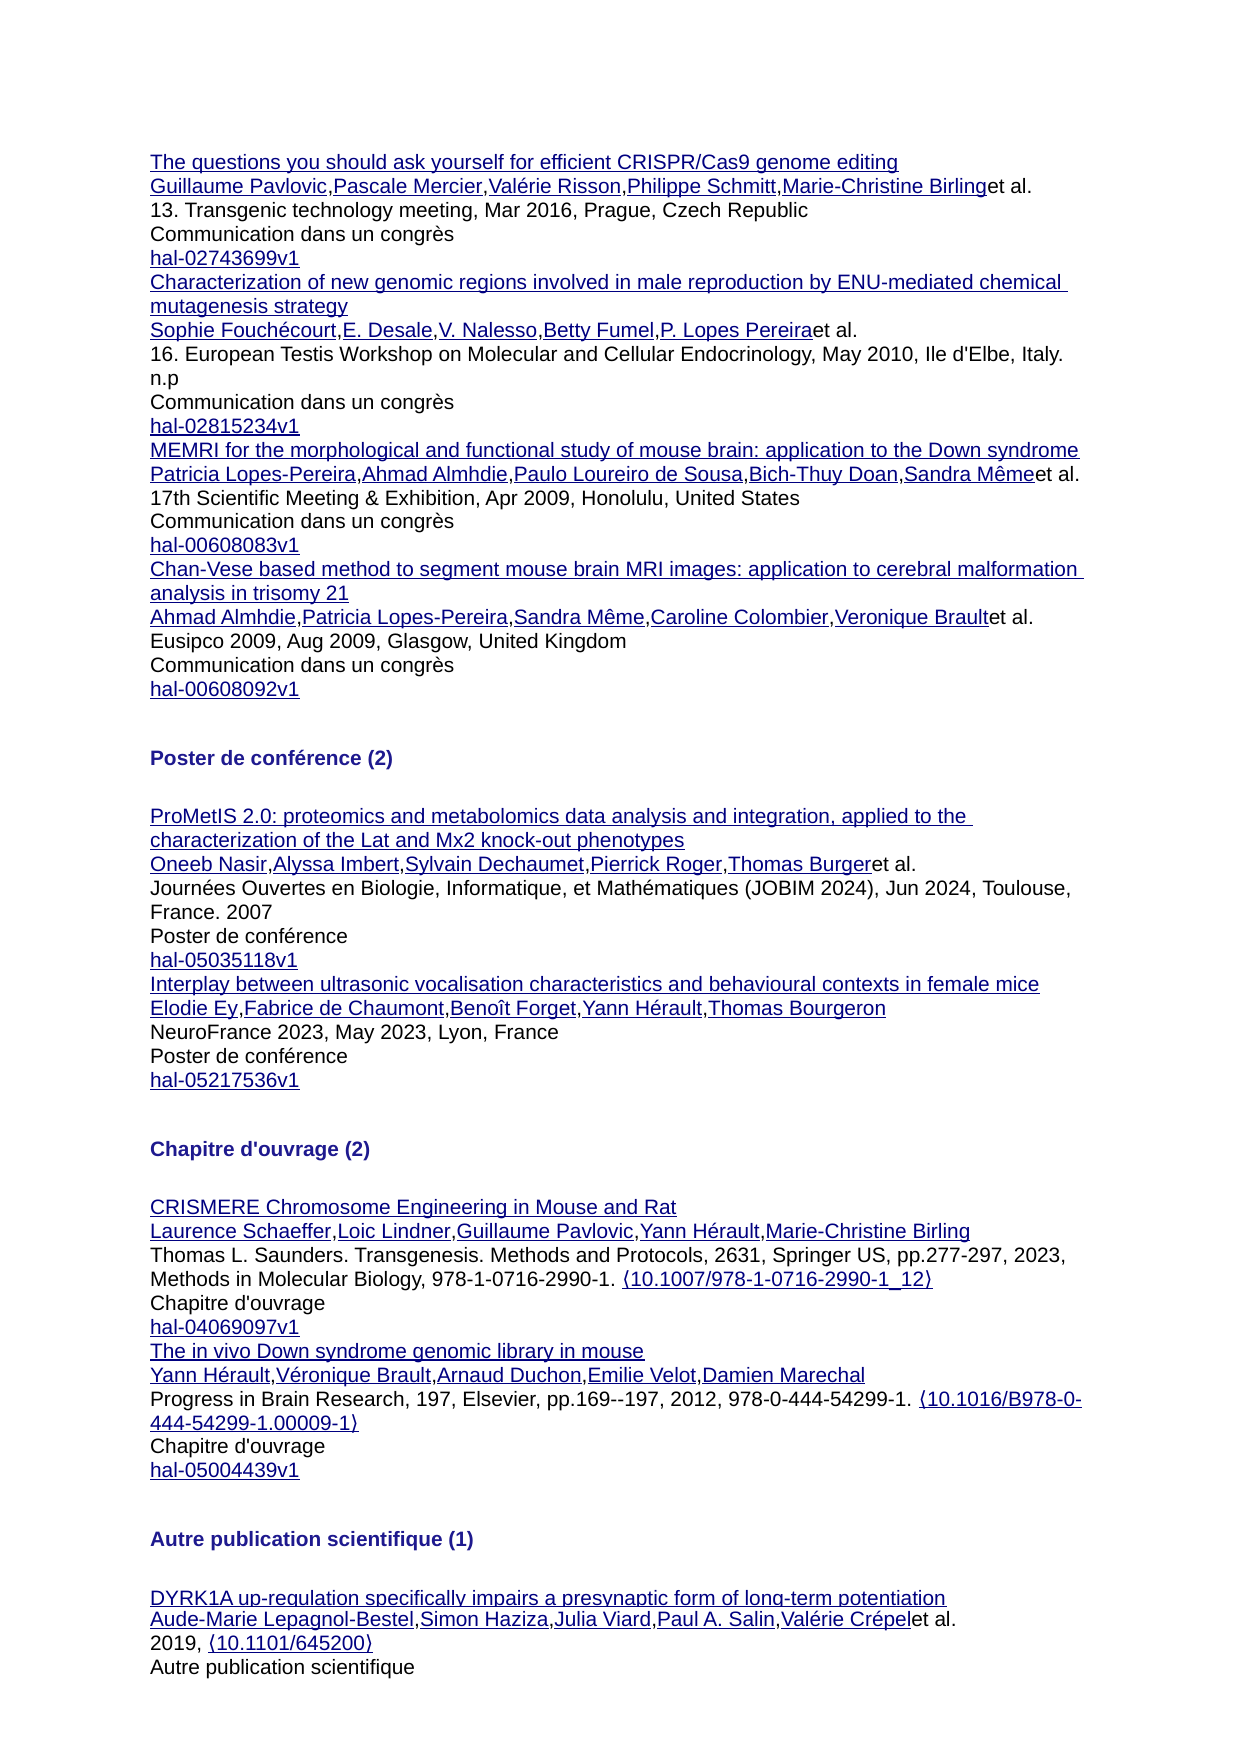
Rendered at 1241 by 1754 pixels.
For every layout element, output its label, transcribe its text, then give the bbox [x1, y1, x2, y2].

table_header DYRK1A up-regulation specifically impairs a presynaptic form of long-term potentiation Aude-Marie Lepagnol-Bestel,Simon Haziza,Julia Viard,Paul A. Salin,Valérie Crépelet al. 2019, ⟨10.1101/645200⟩ Autre publication scientifique [150, 1585, 1090, 1679]
table_cell Chan-Vese based method to segment mouse brain MRI images: application to cerebral malformation analysis in trisomy 21 Ahmad Almhdie,Patricia Lopes-Pereira,Sandra Même,Caroline Colombier,Veronique Braultet al. Eusipco 2009, Aug 2009, Glasgow, United Kingdom Communication dans un congrès hal-00608092v1 [150, 557, 1090, 701]
table_cell Interplay between ultrasonic vocalisation characteristics and behavioural contexts in female mice Elodie Ey,Fabrice de Chaumont,Benoît Forget,Yann Hérault,Thomas Bourgeron NeuroFrance 2023, May 2023, Lyon, France Poster de conférence hal-05217536v1 [150, 972, 1090, 1092]
table_header ProMetIS 2.0: proteomics and metabolomics data analysis and integration, applied to the characterization of the Lat and Mx2 knock-out phenotypes Oneeb Nasir,Alyssa Imbert,Sylvain Dechaumet,Pierrick Roger,Thomas Burgeret al. Journées Ouvertes en Biologie, Informatique, et Mathématiques (JOBIM 2024), Jun 2024, Toulouse, France. 2007 Poster de conférence hal-05035118v1 [150, 804, 1090, 972]
table_cell MEMRI for the morphological and functional study of mouse brain: application to the Down syndrome Patricia Lopes-Pereira,Ahmad Almhdie,Paulo Loureiro de Sousa,Bich-Thuy Doan,Sandra Mêmeet al. 17th Scientific Meeting & Exhibition, Apr 2009, Honolulu, United States Communication dans un congrès hal-00608083v1 [150, 438, 1090, 557]
subtitle Autre publication scientifique (1) [150, 1527, 1090, 1551]
subtitle Poster de conférence (2) [150, 746, 1090, 770]
table_cell The questions you should ask yourself for efficient CRISPR/Cas9 genome editing Guillaume Pavlovic,Pascale Mercier,Valérie Risson,Philippe Schmitt,Marie-Christine Birlinget al. 13. Transgenic technology meeting, Mar 2016, Prague, Czech Republic Communication dans un congrès hal-02743699v1 [150, 150, 1090, 270]
table_cell The in vivo Down syndrome genomic library in mouse Yann Hérault,Véronique Brault,Arnaud Duchon,Emilie Velot,Damien Marechal Progress in Brain Research, 197, Elsevier, pp.169--197, 2012, 978-0-444-54299-1. ⟨10.1016/B978-0-444-54299-1.00009-1⟩ Chapitre d'ouvrage hal-05004439v1 [150, 1339, 1090, 1482]
table_cell Characterization of new genomic regions involved in male reproduction by ENU-mediated chemical mutagenesis strategy Sophie Fouchécourt,E. Desale,V. Nalesso,Betty Fumel,P. Lopes Pereiraet al. 16. European Testis Workshop on Molecular and Cellular Endocrinology, May 2010, Ile d'Elbe, Italy. n.p Communication dans un congrès hal-02815234v1 [150, 270, 1090, 437]
subtitle Chapitre d'ouvrage (2) [150, 1136, 1090, 1160]
table_header CRISMERE Chromosome Engineering in Mouse and Rat Laurence Schaeffer,Loic Lindner,Guillaume Pavlovic,Yann Hérault,Marie-Christine Birling Thomas L. Saunders. Transgenesis. Methods and Protocols, 2631, Springer US, pp.277-297, 2023, Methods in Molecular Biology, 978-1-0716-2990-1. ⟨10.1007/978-1-0716-2990-1_12⟩ Chapitre d'ouvrage hal-04069097v1 [150, 1195, 1090, 1338]
